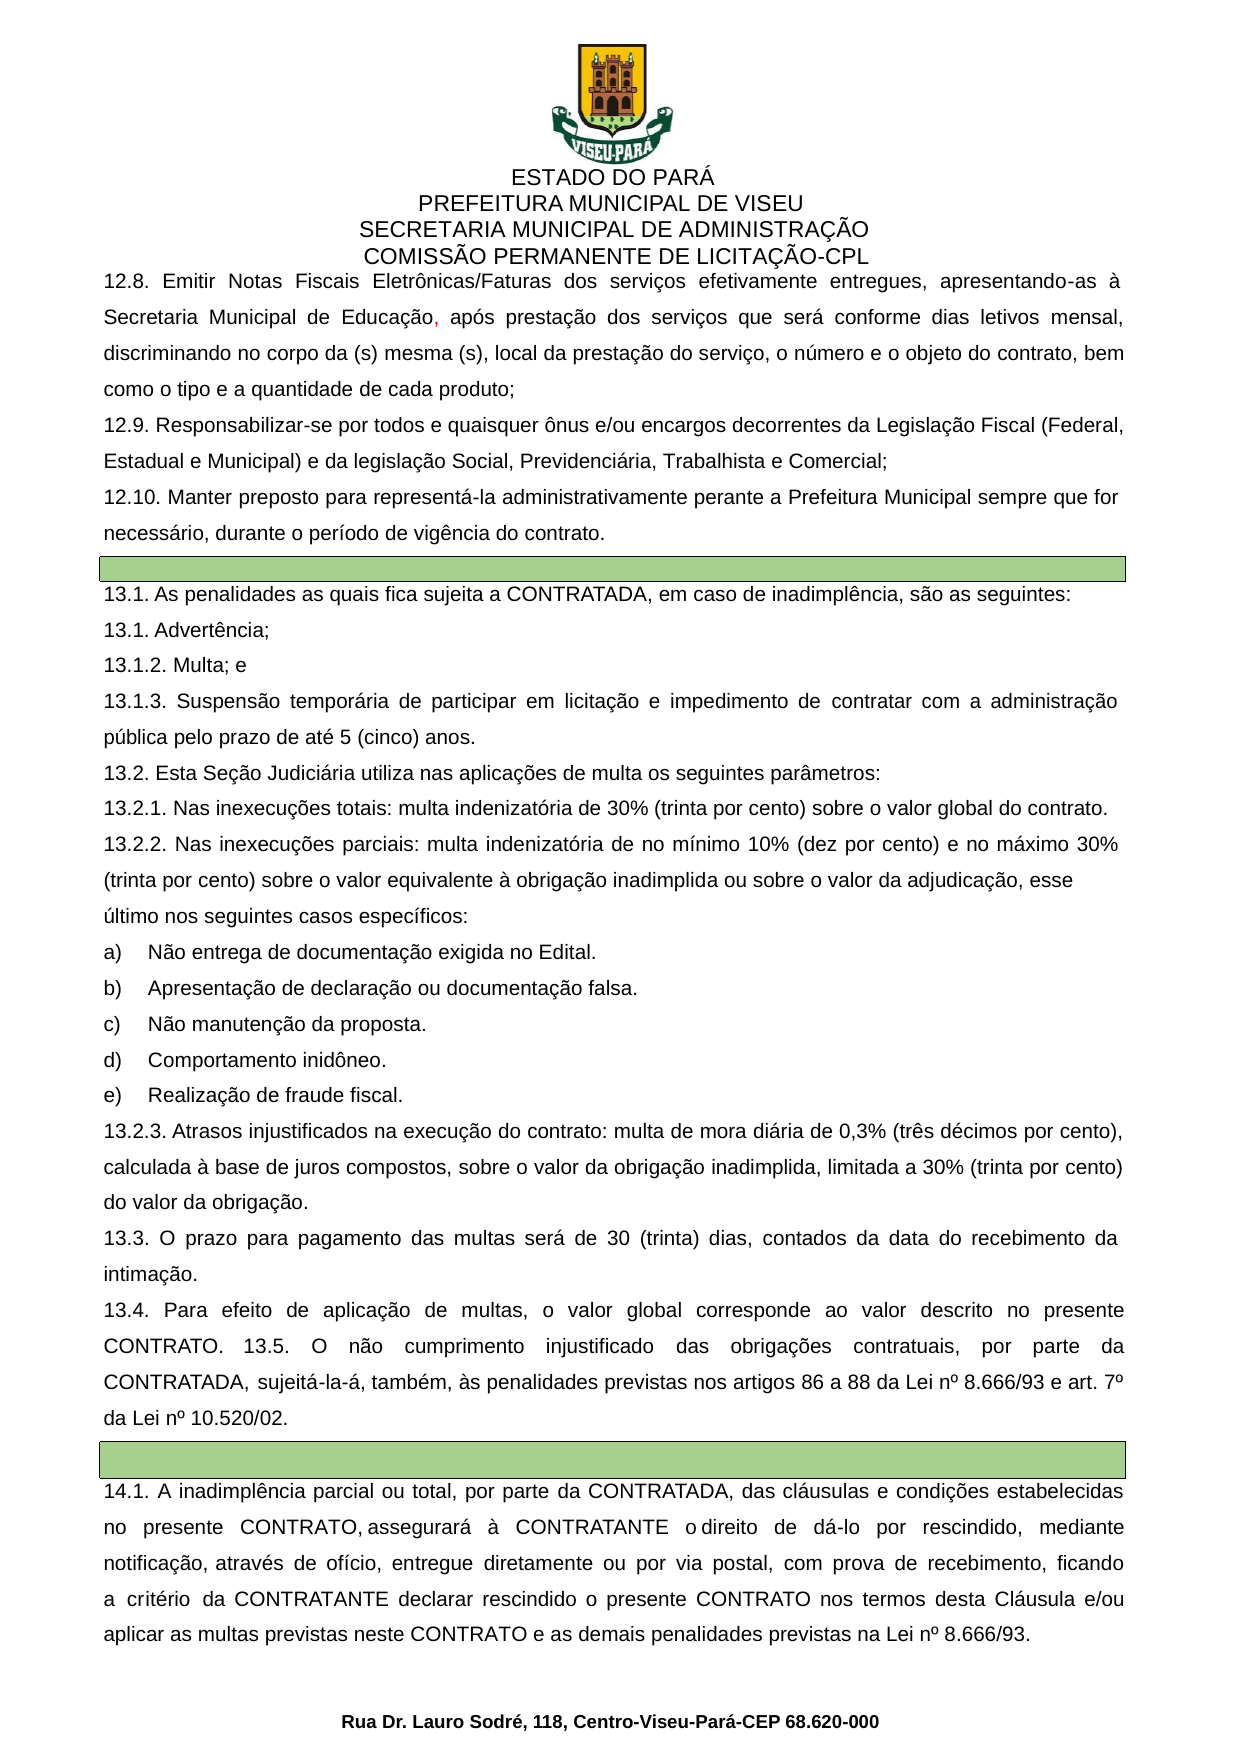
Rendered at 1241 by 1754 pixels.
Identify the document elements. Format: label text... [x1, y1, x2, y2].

text 12.8. Emitir Notas Fiscais Eletrônicas/Faturas dos serviços efetivamente entregues, apresentando-as à [103, 269, 1154, 293]
text ESTADO DO PARÁ PREFEITURA MUNICIPAL DE VISEU [418, 164, 813, 216]
text 13.2.1. Nas inexecuções totais: multa indenizatória de 30% (trinta por cento) sobre o valor global do contrato. 13.2.2. Nas inexecuções parciais: multa indenizatória de no mínimo 10% (dez por cento) e no máximo 30% (trinta por cento) sobre o valor equivalente à obrigação inadimplida ou sobre o valor da adjudicação, esse último nos seguintes casos específicos: [103, 796, 1128, 928]
text SECRETARIA MUNICIPAL DE ADMINISTRAÇÃO COMISSÃO PERMANENTE DE LICITAÇÃO-CPL [350, 216, 869, 269]
text d) Comportamento inidôneo. e) Realização de fraude fiscal. [103, 1047, 409, 1107]
text 13.3. O prazo para pagamento das multas será de 30 (trinta) dias, contados da data do recebimento da intimação. [103, 1226, 1127, 1286]
text 14.1. A inadimplência parcial ou total, por parte da CONTRATADA, das cláusulas e condições estabelecidas no presente CONTRATO,assegurará à CONTRATANTE odireito de dá-lo por rescindido, mediante notificação, através de ofício, entregue diretamente ou por via postal, com prova de recebimento, ficando a critério da CONTRATANTE declarar rescindido o presente CONTRATO nos termos desta Cláusula e/ou aplicar as multas previstas neste CONTRATO e as demais penalidades previstas na Lei nº 8.666/93. [103, 1479, 1124, 1646]
text 13.2.3. Atrasos injustificados na execução do contrato: multa de mora diária de 0,3% (três décimos por cento), calculada à base de juros compostos, sobre o valor da obrigação inadimplida, limitada a 30% (trinta por cento) do valor da obrigação. [103, 1119, 1123, 1214]
text Secretaria Municipal de Educação, após prestação dos serviços que será conforme dias letivos mensal, discriminando no corpo da (s) mesma (s), local da prestação do serviço, o número e o objeto do contrato, bem como o tipo e a quantidade de cada produto; [103, 305, 1124, 401]
text 12.10. Manter preposto para representá-la administrativamente perante a Prefeitura Municipal sempre que for necessário, durante o período de vigência do contrato. [103, 485, 1128, 544]
text 13.1. Advertência; 13.1.2. Multa; e [103, 617, 277, 677]
text 12.9. Responsabilizar-se por todos e quaisquer ônus e/ou encargos decorrentes da Legislação Fiscal (Federal, Estadual e Municipal) e da legislação Social, Previdenciária, Trabalhista e Comercial; [103, 413, 1127, 473]
text 13.1.3. Suspensão temporária de participar em licitação e impedimento de contratar com a administração pública pelo prazo de até 5 (cinco) anos. [103, 689, 1127, 748]
text a) Não entrega de documentação exigida no Edital. [103, 940, 1154, 964]
text b) Apresentação de declaração ou documentação falsa. c) Não manutenção da proposta. [103, 976, 645, 1036]
text Rua Dr. Lauro Sodré, 118, Centro-Viseu-Pará-CEP 68.620-000 [341, 1711, 1154, 1732]
text 13.2. Esta Seção Judiciária utiliza nas aplicações de multa os seguintes parâmetros: [103, 760, 1154, 784]
text 13.4. Para efeito de aplicação de multas, o valor global corresponde ao valor descrito no presente CONTRATO. 13.5. O não cumprimento injustificado das obrigações contratuais, por parte da CONTRATADA, sujeitá-la-á, também, às penalidades previstas nos artigos 86 a 88 da Lei nº 8.666/93 e art. 7º da Lei nº 10.520/02. [103, 1298, 1124, 1429]
picture [551, 44, 674, 165]
text 13.1. As penalidades as quais fica sujeita a CONTRATADA, em caso de inadimplência, são as seguintes: [103, 581, 1154, 605]
